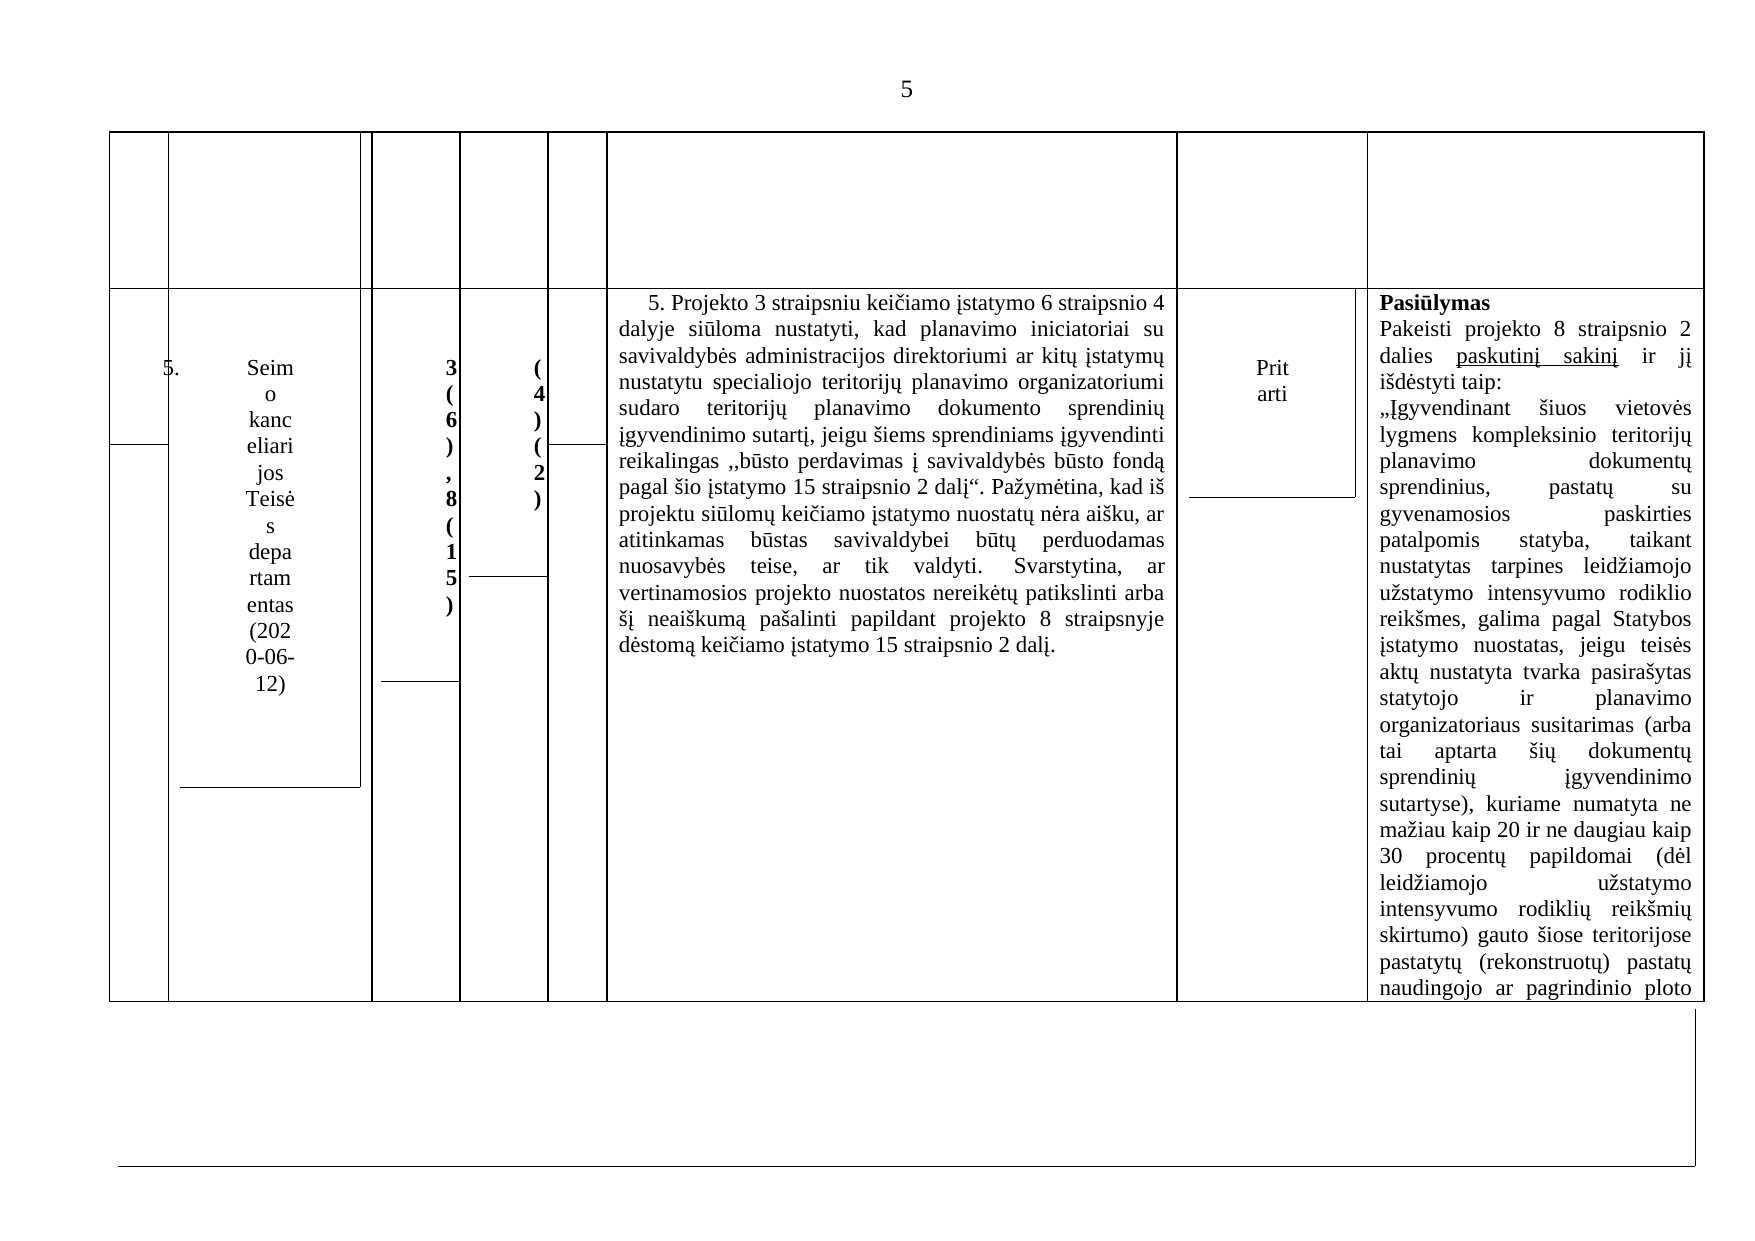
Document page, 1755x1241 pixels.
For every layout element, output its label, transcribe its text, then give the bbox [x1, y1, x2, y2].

table_cell 5. Projekto 3 straipsniu keičiamo įstatymo 6 straipsnio 4 dalyje siūloma nustatyti, kad planavimo iniciatoriai su savivaldybės administracijos direktoriumi ar kitų įstatymų nustatytu specialiojo teritorijų planavimo organizatoriumi sudaro teritorijų planavimo dokumento sprendinių įgyvendinimo sutartį, jeigu šiems sprendiniams įgyvendinti reikalingas ,,būsto perdavimas į savivaldybės būsto fondą pagal šio įstatymo 15 straipsnio 2 dalį“. Pažymėtina, kad iš projektu siūlomų keičiamo įstatymo nuostatų nėra aišku, ar atitinkamas būstas savivaldybei būtų perduodamas nuosavybės teise, ar tik valdyti. Svarstytina, ar vertinamosios projekto nuostatos nereikėtų patikslinti arba šį neaiškumą pašalinti papildant projekto 8 straipsnyje dėstomą keičiamo įstatymo 15 straipsnio 2 dalį. [608, 289, 1176, 1001]
table_cell [608, 133, 1176, 288]
table_cell [1178, 133, 1367, 288]
table_cell Pasiūlymas Pakeisti projekto 8 straipsnio 2 dalies paskutinį sakinį ir jį išdėstyti taip: „Įgyvendinant šiuos vietovės lygmens kompleksinio teritorijų planavimo dokumentų sprendinius, pastatų su gyvenamosios paskirties patalpomis statyba, taikant nustatytas tarpines leidžiamojo užstatymo intensyvumo rodiklio reikšmes, galima pagal Statybos įstatymo nuostatas, jeigu teisės aktų nustatyta tvarka pasirašytas statytojo ir planavimo organizatoriaus susitarimas (arba tai aptarta šių dokumentų sprendinių įgyvendinimo sutartyse), kuriame numatyta ne mažiau kaip 20 ir ne daugiau kaip 30 procentų papildomai (dėl leidžiamojo užstatymo intensyvumo rodiklių reikšmių skirtumo) gauto šiose teritorijose pastatytų (rekonstruotų) pastatų naudingojo ar pagrindinio ploto [1368, 289, 1703, 1001]
table_cell Seimo kanceliarijos Teisės departamentas (2020-06-12) [169, 289, 371, 1001]
table_cell [373, 133, 459, 288]
table_cell [461, 133, 547, 288]
table_cell [549, 445, 606, 1001]
table_cell 4. [110, 133, 168, 288]
table_cell [549, 289, 606, 444]
table_cell 5. [110, 445, 168, 1001]
table_cell (4) (2) [461, 289, 547, 1001]
table_cell 3(6), 8(15) [373, 289, 459, 1001]
table_cell Seimo kanceliarijos Teisės departamentas (2020-06-12) [361, 133, 371, 288]
table_cell [1368, 133, 1703, 288]
table_cell Pritarti [1178, 289, 1367, 1001]
table_cell [549, 133, 606, 288]
table_cell 5. [110, 289, 168, 444]
table_cell Seimo kanceliarijos Teisės departamentas (2020-06-12) [169, 133, 360, 288]
